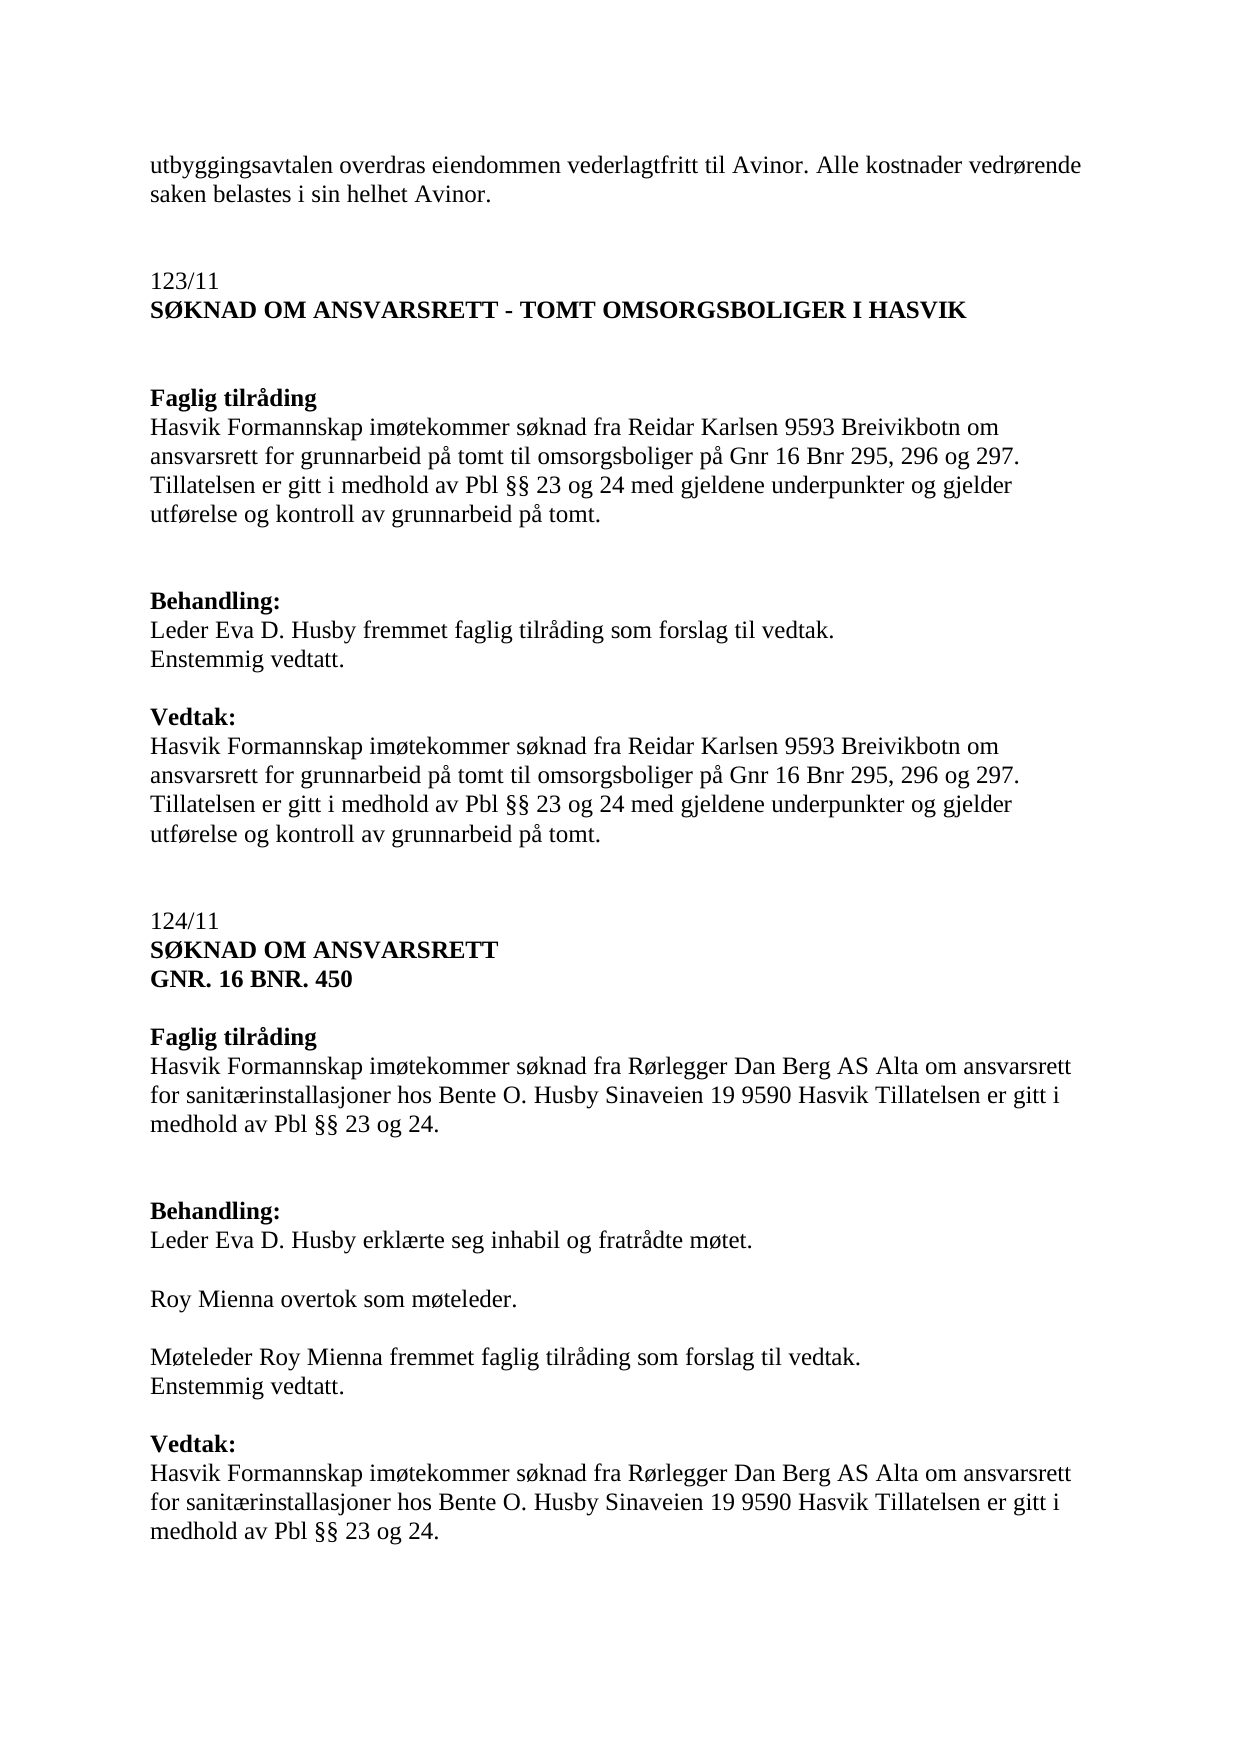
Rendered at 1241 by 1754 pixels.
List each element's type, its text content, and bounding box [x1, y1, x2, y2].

text SØKNAD OM ANSVARSRETT - TOMT OMSORGSBOLIGER I HASVIK [150, 295, 1100, 324]
text Hasvik Formannskap imøtekommer søknad fra Rørlegger Dan Berg AS Alta om ansvarsrett for sanitærinstallasjoner hos Bente O. Husby Sinaveien 19 9590 Hasvik Tillatelsen er gitt i medhold av Pbl §§ 23 og 24. [150, 1458, 1100, 1545]
text Møteleder Roy Mienna fremmet faglig tilråding som forslag til vedtak. [150, 1342, 1100, 1371]
text Hasvik Formannskap imøtekommer søknad fra Reidar Karlsen 9593 Breivikbotn om ansvarsrett for grunnarbeid på tomt til omsorgsboliger på Gnr 16 Bnr 295, 296 og 297. Tillatelsen er gitt i medhold av Pbl §§ 23 og 24 med gjeldene underpunkter og gjelder utførelse og kontroll av grunnarbeid på tomt. [150, 412, 1100, 528]
text Faglig tilråding [150, 382, 1100, 412]
text Hasvik Formannskap imøtekommer søknad fra Rørlegger Dan Berg AS Alta om ansvarsrett for sanitærinstallasjoner hos Bente O. Husby Sinaveien 19 9590 Hasvik Tillatelsen er gitt i medhold av Pbl §§ 23 og 24. [150, 1051, 1100, 1138]
text 123/11 [150, 266, 1100, 295]
text Roy Mienna overtok som møteleder. [150, 1283, 1100, 1312]
text 124/11 [150, 906, 1100, 935]
text Faglig tilråding [150, 1022, 1100, 1051]
text Enstemmig vedtatt. [150, 644, 1100, 673]
text utbyggingsavtalen overdras eiendommen vederlagtfritt til Avinor. Alle kostnader vedrørende saken belastes i sin helhet Avinor. [150, 150, 1100, 208]
text Enstemmig vedtatt. [150, 1371, 1100, 1400]
text Behandling: [150, 586, 1100, 615]
text Behandling: [150, 1196, 1100, 1225]
text SØKNAD OM ANSVARSRETT [150, 935, 1100, 964]
text Vedtak: [150, 1429, 1100, 1458]
text Hasvik Formannskap imøtekommer søknad fra Reidar Karlsen 9593 Breivikbotn om ansvarsrett for grunnarbeid på tomt til omsorgsboliger på Gnr 16 Bnr 295, 296 og 297. Tillatelsen er gitt i medhold av Pbl §§ 23 og 24 med gjeldene underpunkter og gjelder utførelse og kontroll av grunnarbeid på tomt. [150, 731, 1100, 847]
text Leder Eva D. Husby fremmet faglig tilråding som forslag til vedtak. [150, 615, 1100, 644]
text Leder Eva D. Husby erklærte seg inhabil og fratrådte møtet. [150, 1225, 1100, 1254]
text Vedtak: [150, 702, 1100, 731]
text GNR. 16 BNR. 450 [150, 964, 1100, 993]
